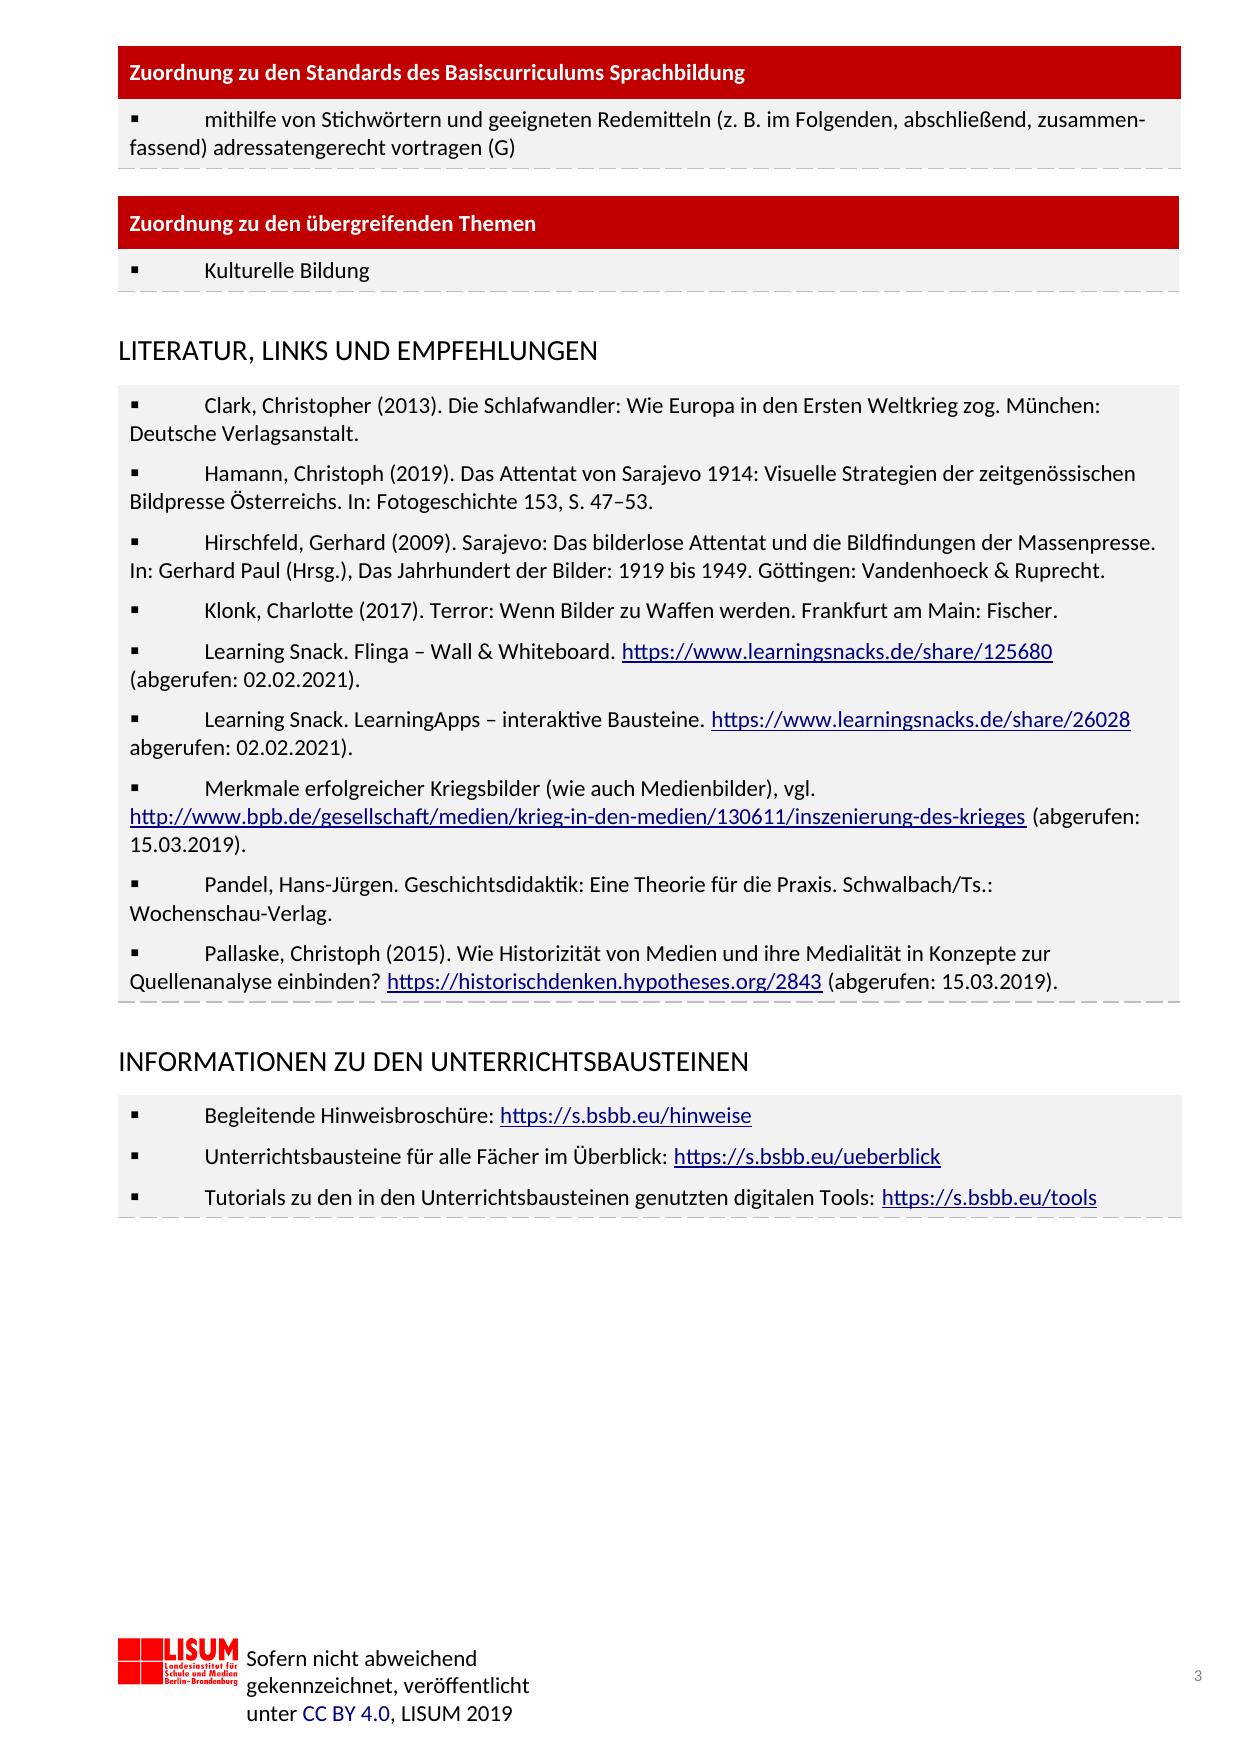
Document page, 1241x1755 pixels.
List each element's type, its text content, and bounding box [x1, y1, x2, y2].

subtitle LITERATUR, links UND EMPFEHLUNGEN [118, 332, 1187, 368]
table_cell Kulturelle Bildung [118, 250, 1179, 291]
table_header Clark, Christopher (2013). Die Schlafwandler: Wie Europa in den Ersten Weltkrieg zog. München: Deutsche Verlagsanstalt. Hamann, Christoph (2019). Das Attentat von Sarajevo 1914: Visuelle Strategien der zeitgenössischen Bildpresse Österreichs. In: Fotogeschichte 153, S. 47–53. Hirschfeld, Gerhard (2009). Sarajevo: Das bilderlose Attentat und die Bildfindungen der Massenpresse. In: Gerhard Paul (Hrsg.), Das Jahrhundert der Bilder: 1919 bis 1949. Göttingen: Vandenhoeck & Ruprecht. Klonk, Charlotte (2017). Terror: Wenn Bilder zu Waffen werden. Frankfurt am Main: Fischer. Learning Snack. Flinga – Wall & Whiteboard. https://www.learningsnacks.de/share/125680 (abgerufen: 02.02.2021). Learning Snack. LearningApps – interaktive Bausteine. https://www.learningsnacks.de/share/26028 abgerufen: 02.02.2021). Merkmale erfolgreicher Kriegsbilder (wie auch Medienbilder), vgl. http://www.bpb.de/gesellschaft/medien/krieg-in-den-medien/130611/inszenierung-des-krieges (abgerufen: 15.03.2019). Pandel, Hans-Jürgen. Geschichtsdidaktik: Eine Theorie für die Praxis. Schwalbach/Ts.: Wochenschau-Verlag. Pallaske, Christoph (2015). Wie Historizität von Medien und ihre Medialität in Konzepte zur Quellenanalyse einbinden? https://historischdenken.hypotheses.org/2843 (abgerufen: 15.03.2019). [118, 385, 1179, 1001]
table_cell mithilfe von Stichwörtern und geeigneten Redemitteln (z. B. im Folgenden, abschließend, zusammen-fassend) adressatengerecht vortragen (G) [118, 99, 1181, 168]
subtitle Informationen zu den unterrichtsbausteinen [118, 1043, 1187, 1079]
table_header Zuordnung zu den übergreifenden Themen [118, 196, 1179, 249]
table_header Zuordnung zu den Standards des Basiscurriculums Sprachbildung [118, 46, 1181, 99]
table_header Begleitende Hinweisbroschüre: https://s.bsbb.eu/hinweise Unterrichtsbausteine für alle Fächer im Überblick: https://s.bsbb.eu/ueberblick Tutorials zu den in den Unterrichtsbausteinen genutzten digitalen Tools: https://s.bsbb.eu/tools [118, 1095, 1182, 1217]
